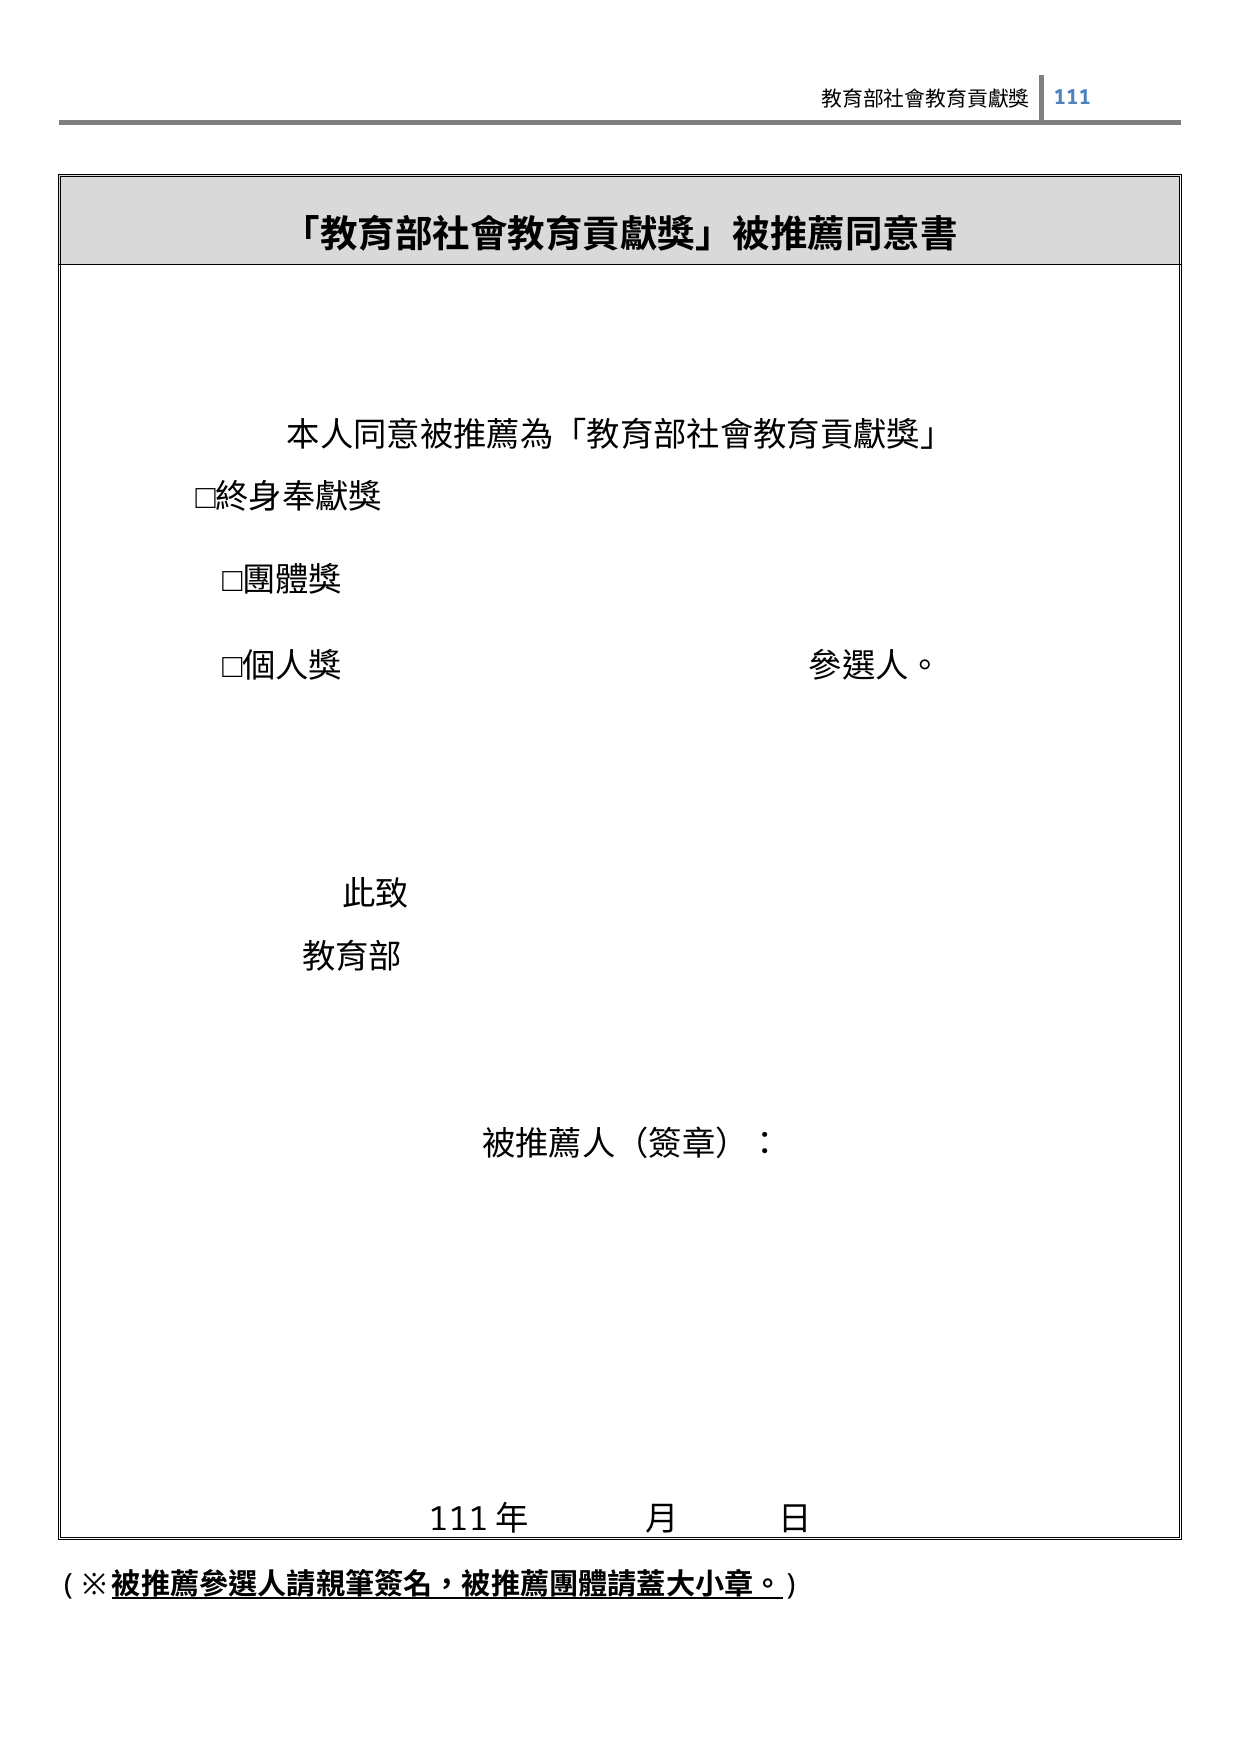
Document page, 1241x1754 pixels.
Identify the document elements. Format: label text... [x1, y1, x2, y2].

text (※被推薦參選人請親筆簽名，被推薦團體請蓋大小章。) [59, 1540, 1181, 1603]
table_cell 本人同意被推薦為「教育部社會教育貢獻獎」 □終身奉獻獎 □團體獎 □個人獎 參選人。 此致 教育部 被推薦人（簽章）： 111年 月 日 [61, 265, 1179, 1537]
table_header 「教育部社會教育貢獻獎」被推薦同意書 [61, 177, 1179, 264]
